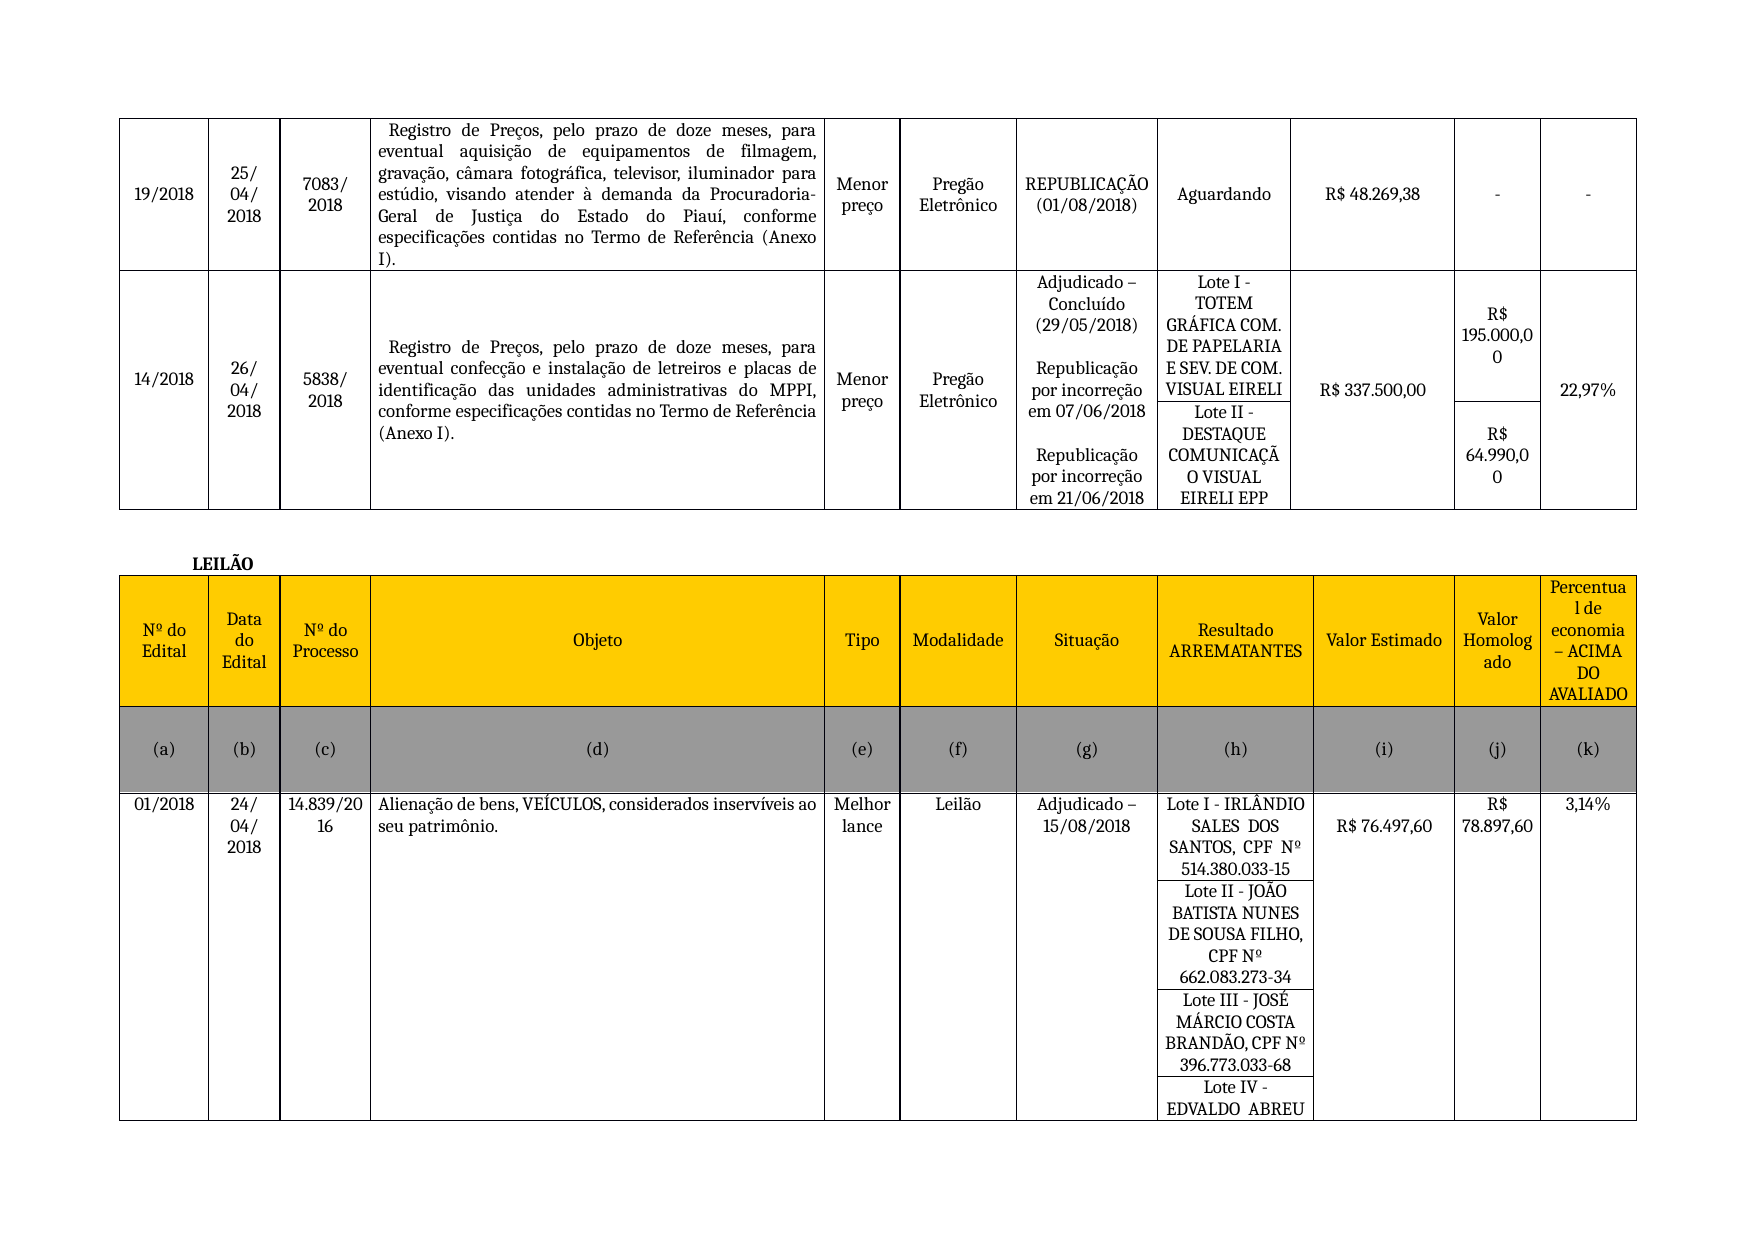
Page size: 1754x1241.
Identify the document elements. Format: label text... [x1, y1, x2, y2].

table_cell 3,14% [1541, 794, 1636, 1120]
table_cell Lote IV - EDVALDO ABREU [1158, 1077, 1313, 1120]
table_cell (b) [209, 707, 279, 792]
table_cell 5838/ 2018 [281, 271, 370, 509]
table_cell Adjudicado – 15/08/2018 [1017, 794, 1157, 1120]
table_cell Pregão Eletrônico [901, 119, 1016, 270]
table_cell (i) [1314, 707, 1454, 792]
table_cell 25/ 04/ 2018 [209, 119, 279, 270]
table_cell Adjudicado – Concluído (29/05/2018) Republicação por incorreção em 07/06/2018 Republicação por incorreção em 21/06/2018 [1017, 271, 1157, 509]
table_header Tipo [825, 576, 899, 706]
table_cell REPUBLICAÇÃO (01/08/2018) [1017, 119, 1157, 270]
table_cell R$ 64.990,00 [1455, 402, 1540, 509]
table_cell Registro de Preços, pelo prazo de doze meses, para eventual aquisição de equipamentos de filmagem, gravação, câmara fotográfica, televisor, iluminador para estúdio, visando atender à demanda da Procuradoria-Geral de Justiça do Estado do Piauí, conforme especificações contidas no Termo de Referência (Anexo I). [371, 119, 824, 270]
table_cell Pregão Eletrônico [901, 271, 1016, 509]
table_cell Alienação de bens, VEÍCULOS, considerados inservíveis ao seu patrimônio. [371, 794, 824, 1120]
table_header Valor Homologado [1455, 576, 1540, 706]
table_cell Lote II - DESTAQUE COMUNICAÇÃO VISUAL EIRELI EPP [1158, 402, 1290, 509]
table_header Situação [1017, 576, 1157, 706]
table_cell (h) [1158, 707, 1313, 792]
table_header Resultado ARREMATANTES [1158, 576, 1313, 706]
table_cell Menor preço [825, 119, 899, 270]
table_cell R$ 337.500,00 [1291, 271, 1454, 509]
table_cell Lote II - JOÃO BATISTA NUNES DE SOUSA FILHO, CPF Nº 662.083.273-34 [1158, 881, 1313, 989]
table_cell 7083/ 2018 [281, 119, 370, 270]
table_cell 22,97% [1541, 271, 1636, 509]
table_cell Registro de Preços, pelo prazo de doze meses, para eventual confecção e instalação de letreiros e placas de identificação das unidades administrativas do MPPI, conforme especificações contidas no Termo de Referência (Anexo I). [371, 271, 824, 509]
table_cell (a) [120, 707, 208, 792]
table_cell 14.839/2016 [281, 794, 370, 1120]
table_cell (f) [901, 707, 1016, 792]
table_cell R$ 78.897,60 [1455, 794, 1540, 1120]
table_header Percentual de economia – ACIMA DO AVALIADO [1541, 576, 1636, 706]
table_cell (e) [825, 707, 899, 792]
table_cell Menor preço [825, 271, 899, 509]
table_cell Aguardando [1158, 119, 1290, 270]
table_cell (j) [1455, 707, 1540, 792]
table_cell 19/2018 [120, 119, 208, 270]
table_header Valor Estimado [1314, 576, 1454, 706]
table_cell R$ 48.269,38 [1291, 119, 1454, 270]
table_header Nº do Edital [120, 576, 208, 706]
text LEILÃO [118, 553, 1636, 575]
table_cell 14/2018 [120, 271, 208, 509]
table_cell (d) [371, 707, 824, 792]
table_header Objeto [371, 576, 824, 706]
table_cell - [1541, 119, 1636, 270]
table_cell Lote I - TOTEM GRÁFICA COM. DE PAPELARIA E SEV. DE COM. VISUAL EIRELI [1158, 271, 1290, 401]
table_cell R$ 76.497,60 [1314, 794, 1454, 1120]
table_cell 24/ 04/ 2018 [209, 794, 279, 1120]
table_header Data do Edital [209, 576, 279, 706]
table_cell - [1455, 119, 1540, 270]
table_cell 01/2018 [120, 794, 208, 1120]
table_header Nº do Processo [281, 576, 370, 706]
table_cell R$ 195.000,00 [1455, 271, 1540, 401]
table_cell Leilão [901, 794, 1016, 1120]
table_cell (g) [1017, 707, 1157, 792]
table_header Modalidade [901, 576, 1016, 706]
table_cell (c) [281, 707, 370, 792]
table_cell Lote I - IRLÂNDIO SALES DOS SANTOS, CPF Nº 514.380.033-15 [1158, 794, 1313, 880]
table_cell (k) [1541, 707, 1636, 792]
table_cell Lote III - JOSÉ MÁRCIO COSTA BRANDÃO, CPF Nº 396.773.033-68 [1158, 990, 1313, 1076]
table_cell Melhor lance [825, 794, 899, 1120]
table_cell 26/ 04/ 2018 [209, 271, 279, 509]
